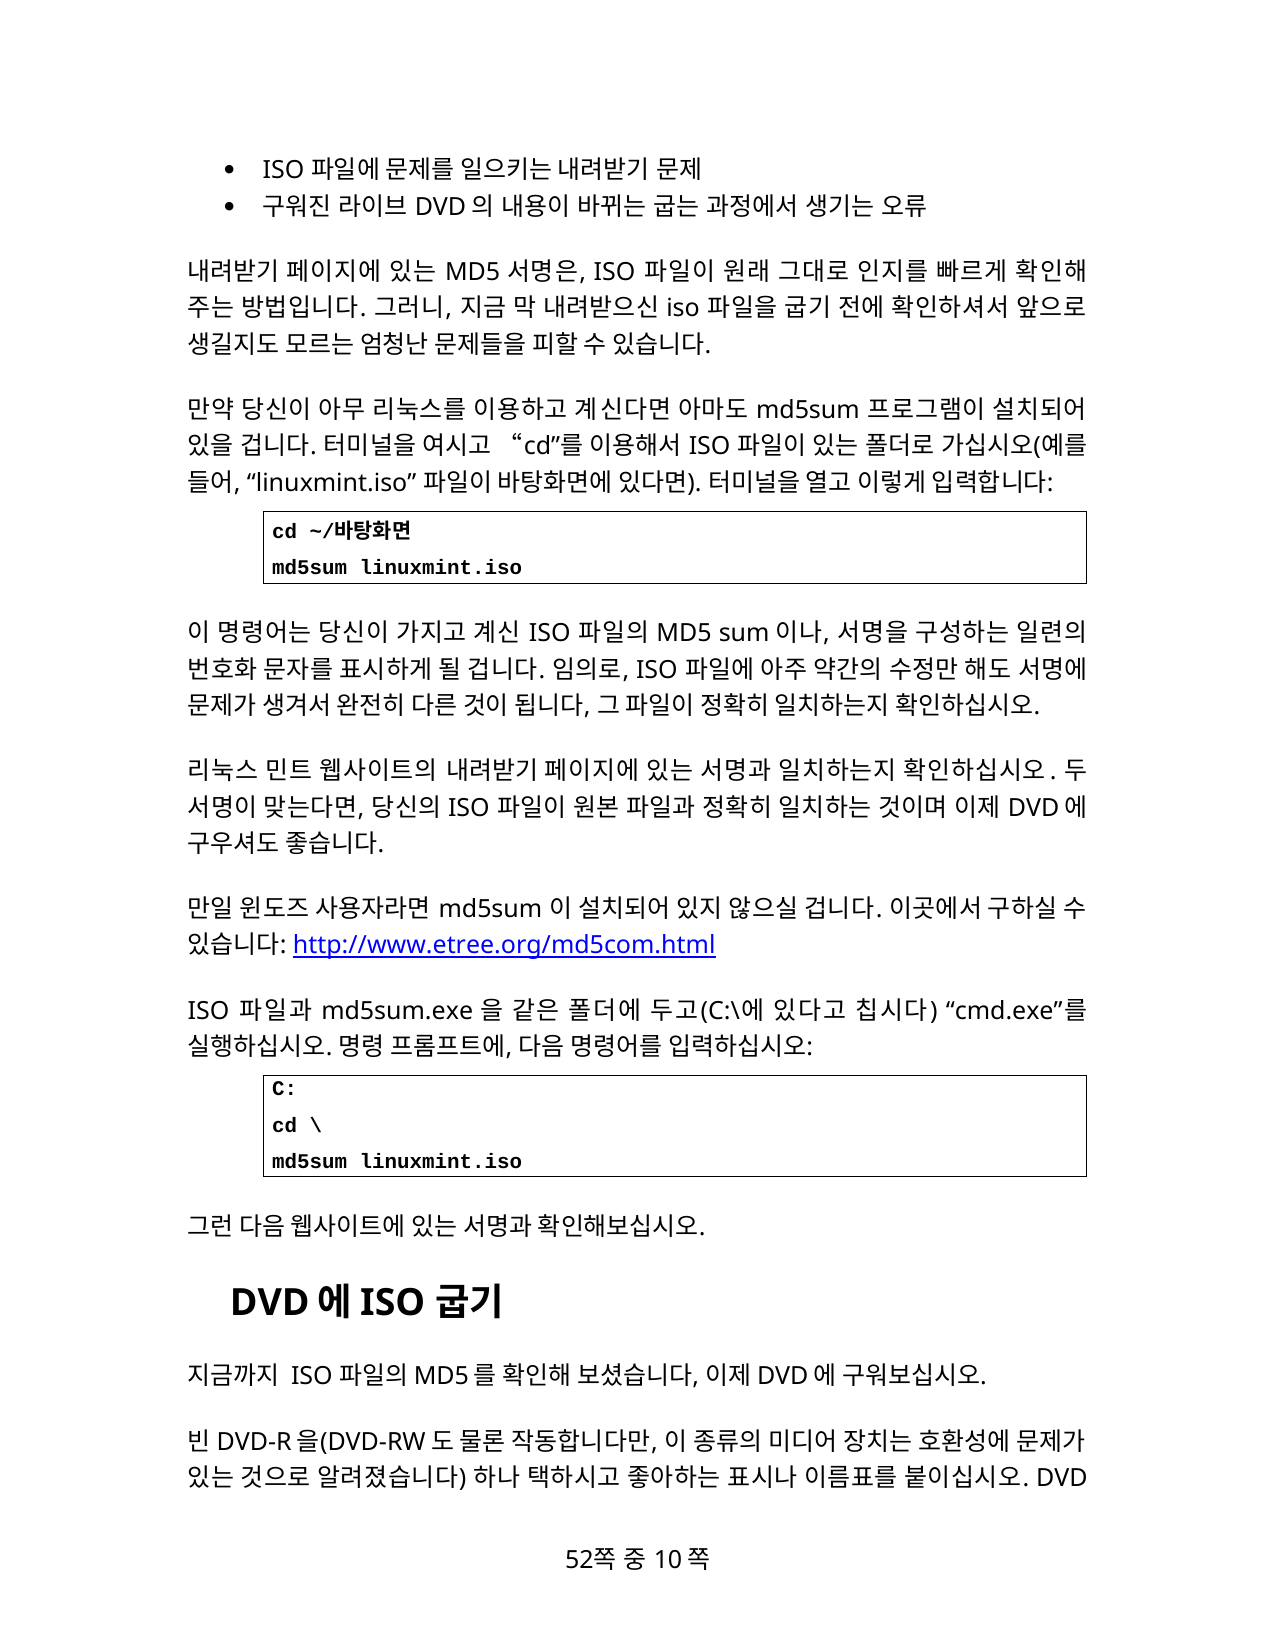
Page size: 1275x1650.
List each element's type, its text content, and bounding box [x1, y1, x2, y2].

list ISO 파일에 문제를 일으키는 내려받기 문제 [225, 150, 1087, 186]
text C: [264, 1076, 1086, 1102]
text 지금까지 ISO 파일의 MD5를 확인해 보셨습니다, 이제 DVD에 구워보십시오. [187, 1356, 1087, 1392]
text cd ~/바탕화면 [264, 512, 1086, 544]
text 리눅스 민트 웹사이트의 내려받기 페이지에 있는 서명과 일치하는지 확인하십시오. 두 서명이 맞는다면, 당신의 ISO 파일이 원본 파일과 정확히 일치하는 것이며 이제 DVD에 구우셔도 좋습니다. [187, 751, 1087, 859]
text 그런 다음 웹사이트에 있는 서명과 확인해보십시오. [187, 1207, 1087, 1243]
text 만일 윈도즈 사용자라면 md5sum 이 설치되어 있지 않으실 겁니다. 이곳에서 구하실 수 있습니다: http://www.etree.org/md5com.html [187, 889, 1087, 961]
text cd \ [264, 1111, 1086, 1138]
text 만약 당신이 아무 리눅스를 이용하고 계신다면 아마도 md5sum 프로그램이 설치되어 있을 겁니다. 터미널을 여시고 “cd”를 이용해서 ISO 파일이 있는 폴더로 가십시오(예를 들어, “linuxmint.iso” 파일이 바탕화면에 있다면). 터미널을 열고 이렇게 입력합니다: [187, 389, 1087, 498]
text md5sum linuxmint.iso [264, 1148, 1086, 1176]
text md5sum linuxmint.iso [264, 554, 1086, 583]
text ISO 파일과 md5sum.exe을 같은 폴더에 두고(C:\에 있다고 칩시다) “cmd.exe”를 실행하십시오. 명령 프롬프트에, 다음 명령어를 입력하십시오: [187, 990, 1087, 1063]
text 내려받기 페이지에 있는 MD5 서명은, ISO 파일이 원래 그대로 인지를 빠르게 확인해 주는 방법입니다. 그러니, 지금 막 내려받으신 iso 파일을 굽기 전에 확인하셔서 앞으로 생길지도 모르는 엄청난 문제들을 피할 수 있습니다. [187, 252, 1087, 360]
list 구워진 라이브 DVD의 내용이 바뀌는 굽는 과정에서 생기는 오류 [225, 186, 1087, 222]
text 이 명령어는 당신이 가지고 계신 ISO 파일의 MD5 sum이나, 서명을 구성하는 일련의 번호화 문자를 표시하게 될 겁니다. 임의로, ISO 파일에 아주 약간의 수정만 해도 서명에 문제가 생겨서 완전히 다른 것이 됩니다, 그 파일이 정확히 일치하는지 확인하십시오. [187, 613, 1087, 722]
subtitle DVD에 ISO 굽기 [187, 1272, 1087, 1327]
text 빈 DVD-R을(DVD-RW도 물론 작동합니다만, 이 종류의 미디어 장치는 호환성에 문제가 있는 것으로 알려졌습니다) 하나 택하시고 좋아하는 표시나 이름표를 붙이십시오. DVD [187, 1421, 1087, 1494]
